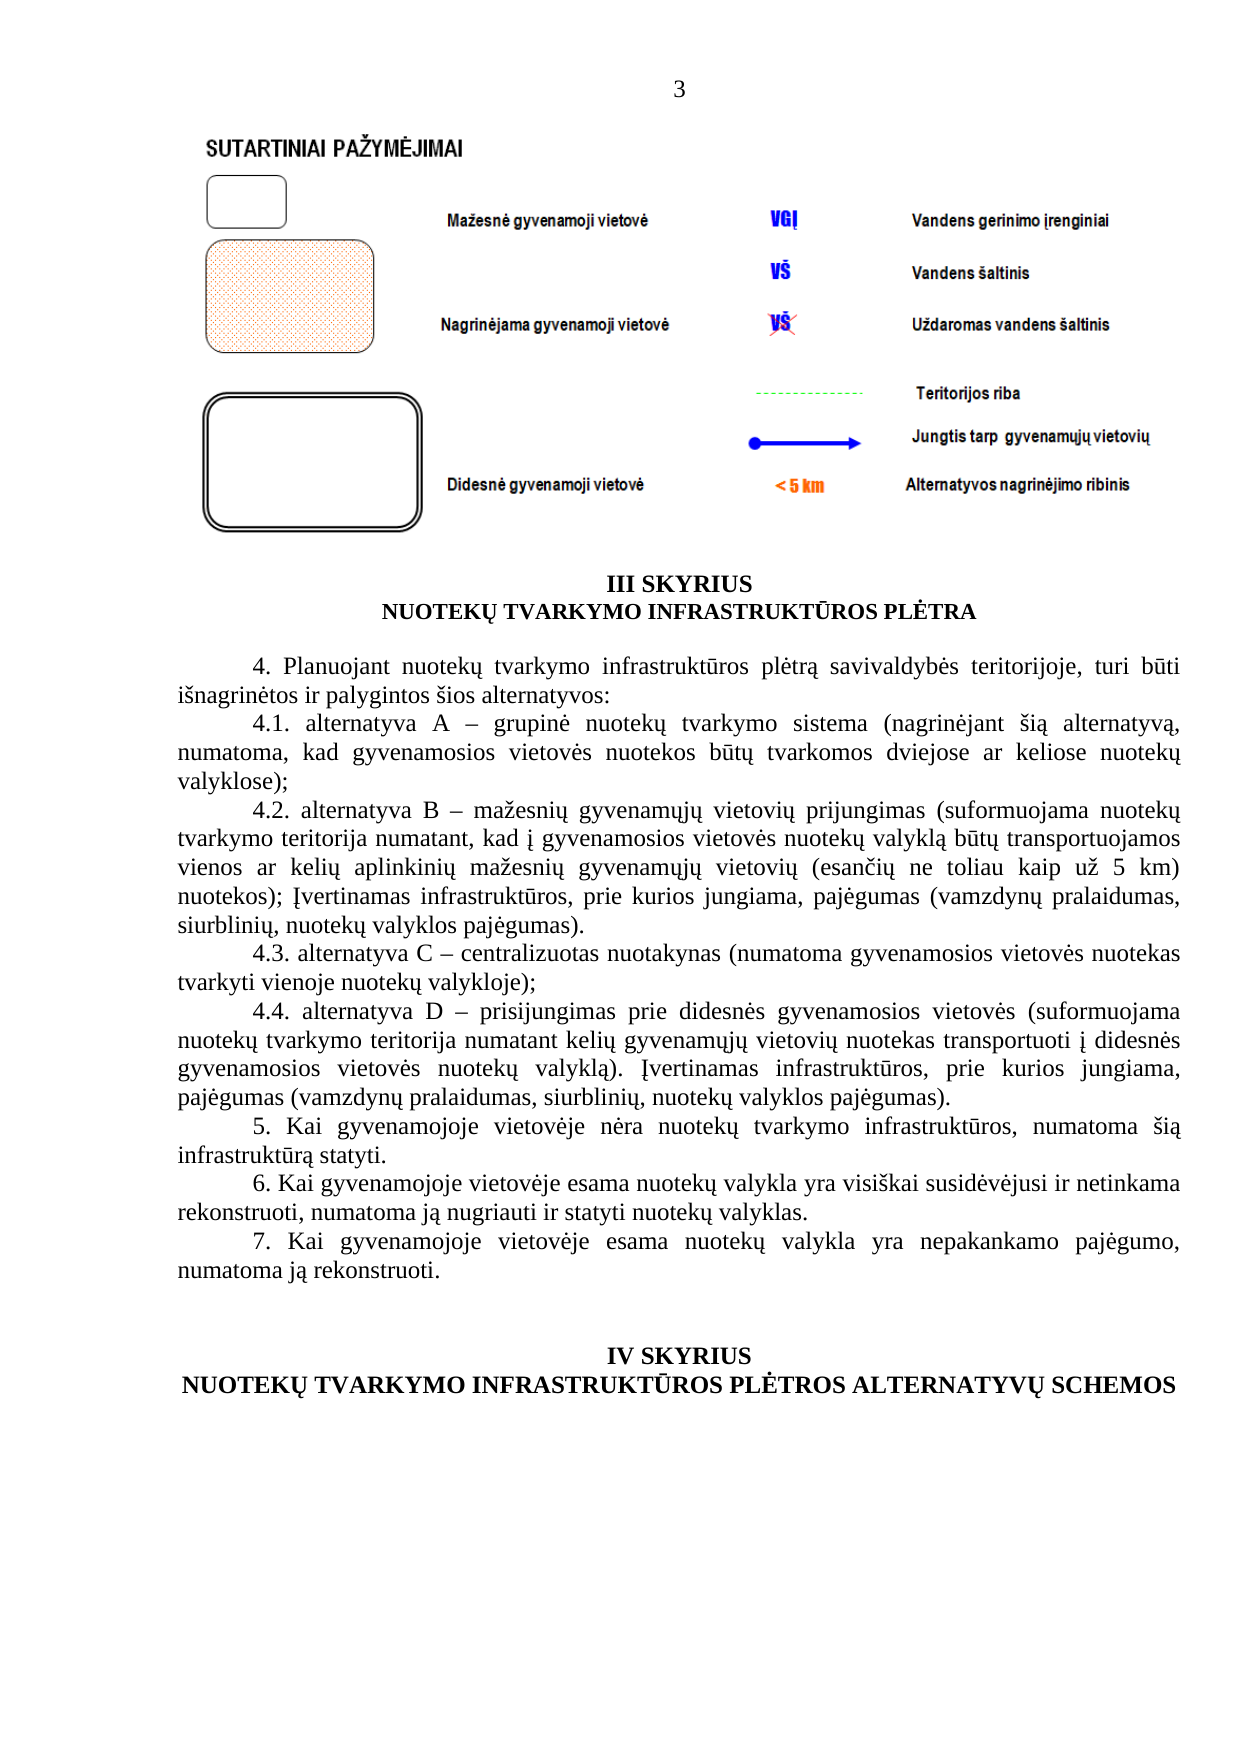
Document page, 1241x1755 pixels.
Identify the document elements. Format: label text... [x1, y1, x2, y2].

text 4.3. alternatyva C – centralizuotas nuotakynas (numatoma gyvenamosios vietovės nuotekas tvarkyti vienoje nuotekų valykloje); [177, 938, 1181, 996]
text IV SKYRIUS [177, 1341, 1181, 1370]
text NUOTEKŲ TVARKYMO INFRASTRUKTŪROS PLĖTROS ALTERNATYVŲ SCHEMOS [177, 1370, 1181, 1398]
text 4.1. alternatyva A – grupinė nuotekų tvarkymo sistema (nagrinėjant šią alternatyvą, numatoma, kad gyvenamosios vietovės nuotekos būtų tvarkomos dviejose ar keliose nuotekų valyklose); [177, 708, 1181, 795]
text 4. Planuojant nuotekų tvarkymo infrastruktūros plėtrą savivaldybės teritorijoje, turi būti išnagrinėtos ir palygintos šios alternatyvos: [177, 651, 1181, 708]
text 7. Kai gyvenamojoje vietovėje esama nuotekų valykla yra nepakankamo pajėgumo, numatoma ją rekonstruoti. [177, 1226, 1181, 1283]
text 4.2. alternatyva B – mažesnių gyvenamųjų vietovių prijungimas (suformuojama nuotekų tvarkymo teritorija numatant, kad į gyvenamosios vietovės nuotekų valyklą būtų transportuojamos vienos ar kelių aplinkinių mažesnių gyvenamųjų vietovių (esančių ne toliau kaip už 5 km) nuotekos); Įvertinamas infrastruktūros, prie kurios jungiama, pajėgumas (vamzdynų pralaidumas, siurblinių, nuotekų valyklos pajėgumas). [177, 795, 1181, 938]
text 4.4. alternatyva D – prisijungimas prie didesnės gyvenamosios vietovės (suformuojama nuotekų tvarkymo teritorija numatant kelių gyvenamųjų vietovių nuotekas transportuoti į didesnės gyvenamosios vietovės nuotekų valyklą). Įvertinamas infrastruktūros, prie kurios jungiama, pajėgumas (vamzdynų pralaidumas, siurblinių, nuotekų valyklos pajėgumas). [177, 996, 1181, 1111]
text Nuotekų tvarkymo infrastruktūros plėtra [177, 598, 1181, 625]
text III SKYRIUS [177, 569, 1181, 598]
text 5. Kai gyvenamojoje vietovėje nėra nuotekų tvarkymo infrastruktūros, numatoma šią infrastruktūrą statyti. [177, 1111, 1181, 1168]
text 6. Kai gyvenamojoje vietovėje esama nuotekų valykla yra visiškai susidėvėjusi ir netinkama rekonstruoti, numatoma ją nugriauti ir statyti nuotekų valyklas. [177, 1168, 1181, 1226]
